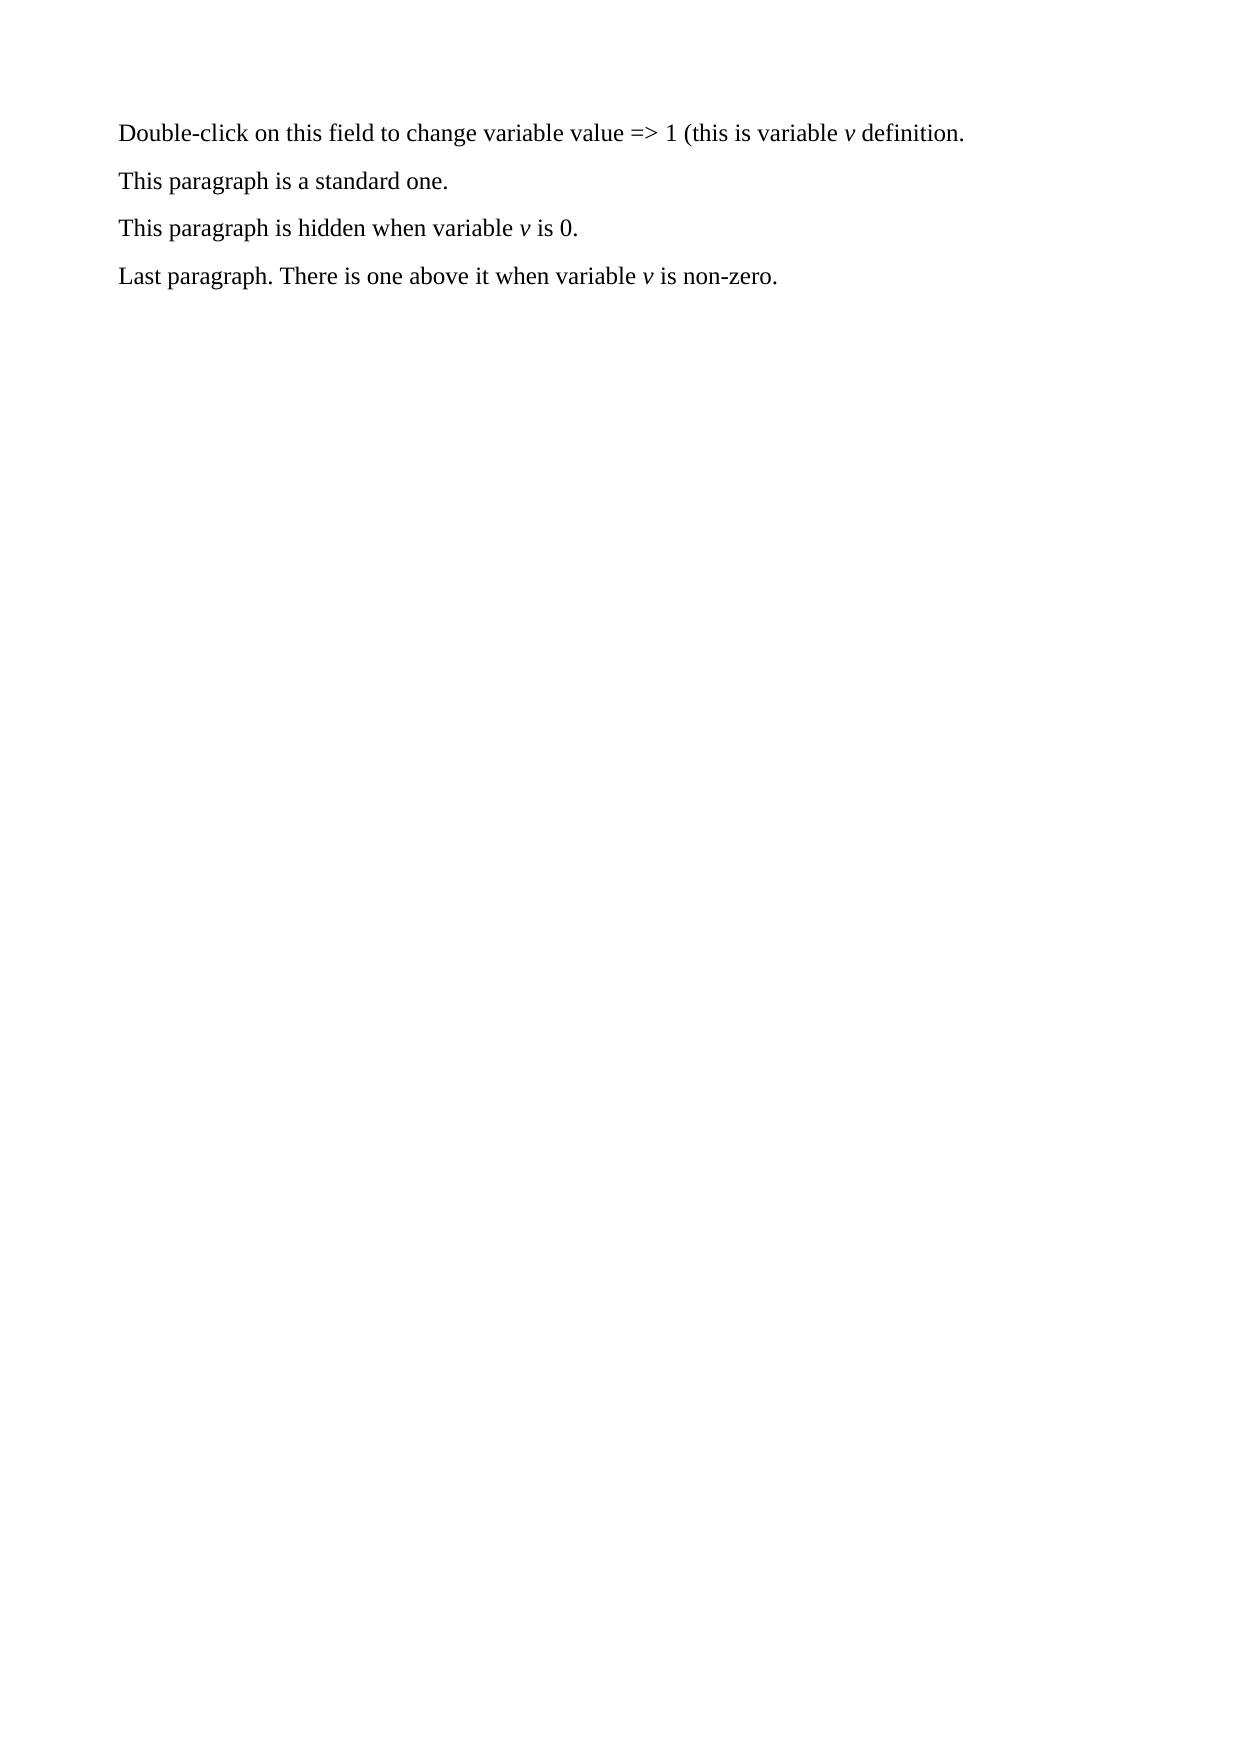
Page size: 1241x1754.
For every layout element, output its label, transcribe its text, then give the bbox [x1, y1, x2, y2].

text Last paragraph. There is one above it when variable v is non-zero. [118, 261, 1122, 290]
text Double-click on this field to change variable value => 1 (this is variable v definition. [118, 118, 1122, 147]
text This paragraph is a standard one. [118, 166, 1122, 194]
text This paragraph is hidden when variable v is 0. [118, 213, 1122, 242]
